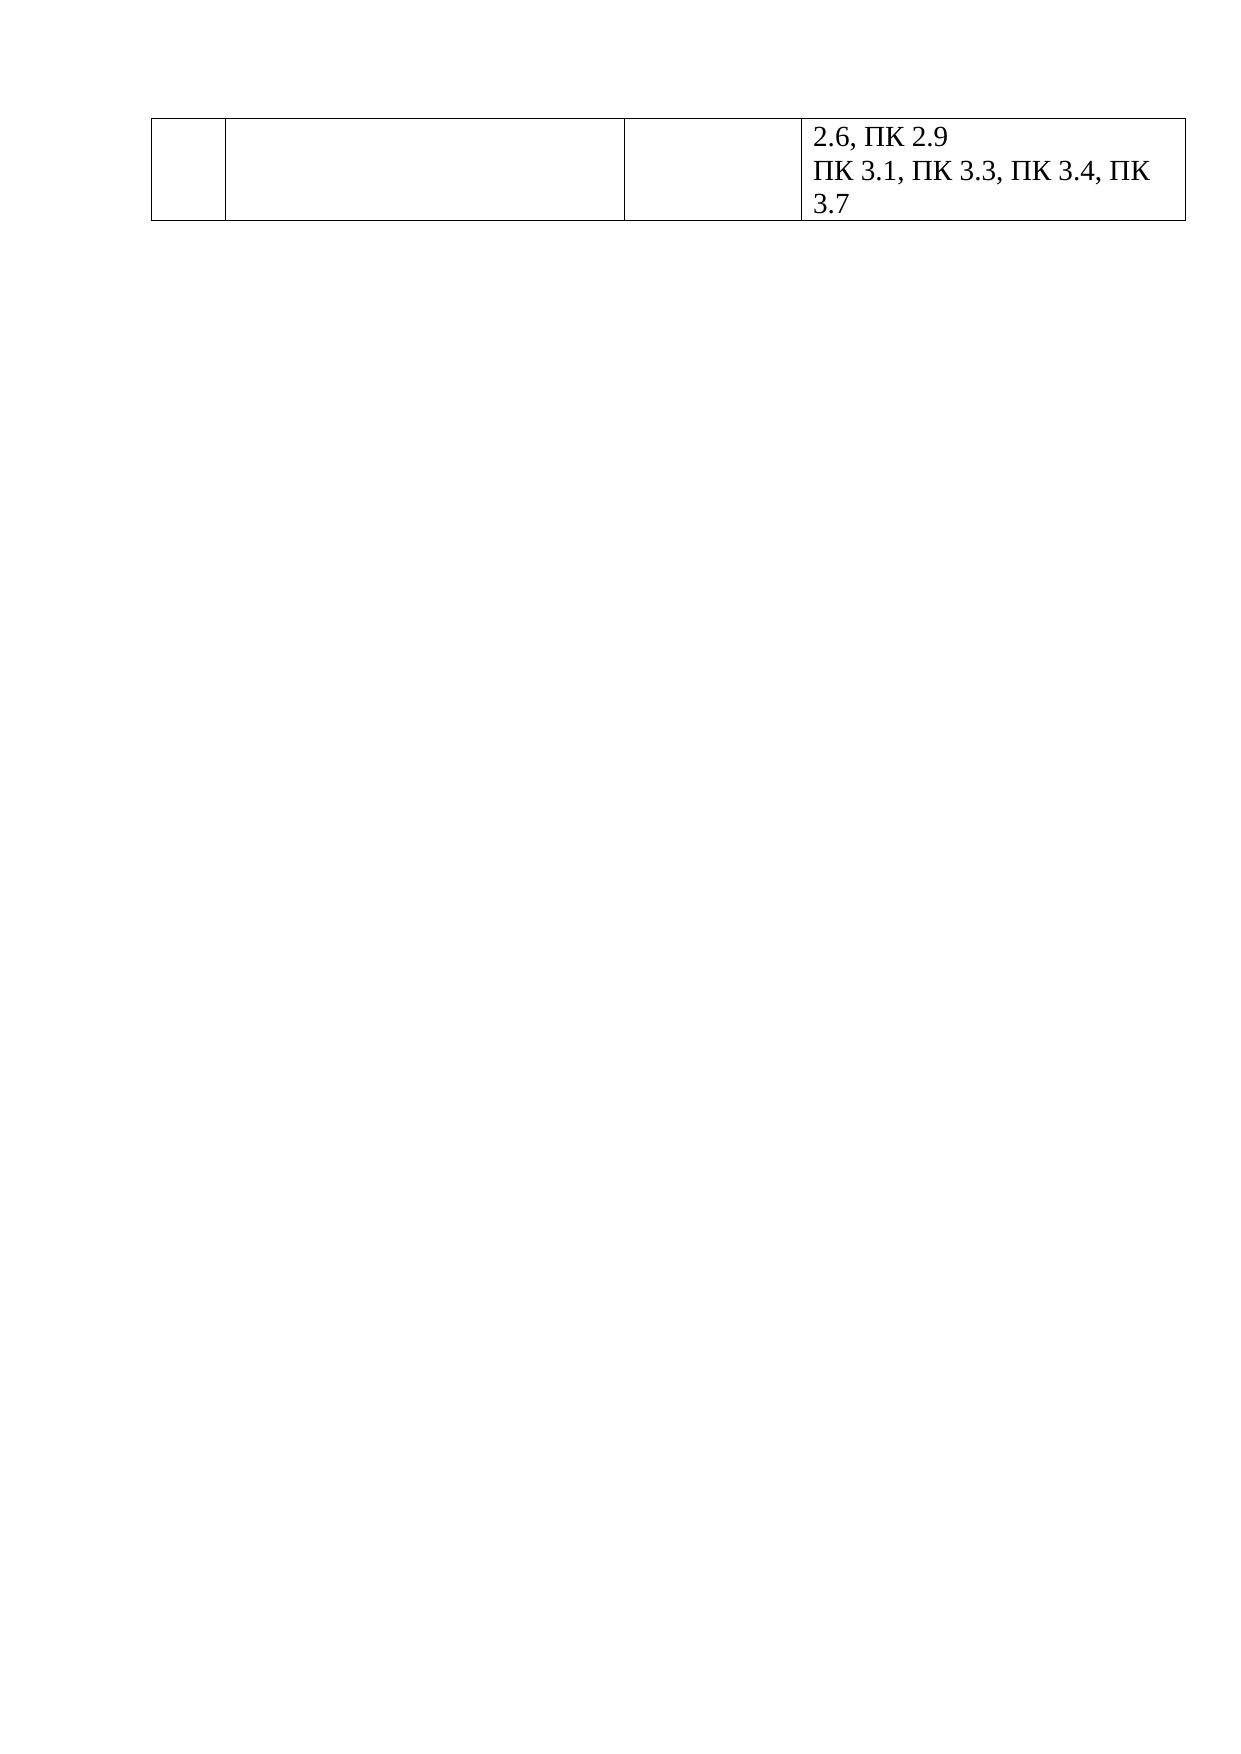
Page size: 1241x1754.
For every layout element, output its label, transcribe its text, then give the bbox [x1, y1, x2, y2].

table_cell 2.6, ПК 2.9 ПК 3.1, ПК 3.3, ПК 3.4, ПК 3.7 [802, 119, 1185, 220]
table_cell [152, 119, 225, 220]
table_cell [226, 119, 624, 220]
table_cell [625, 119, 801, 220]
